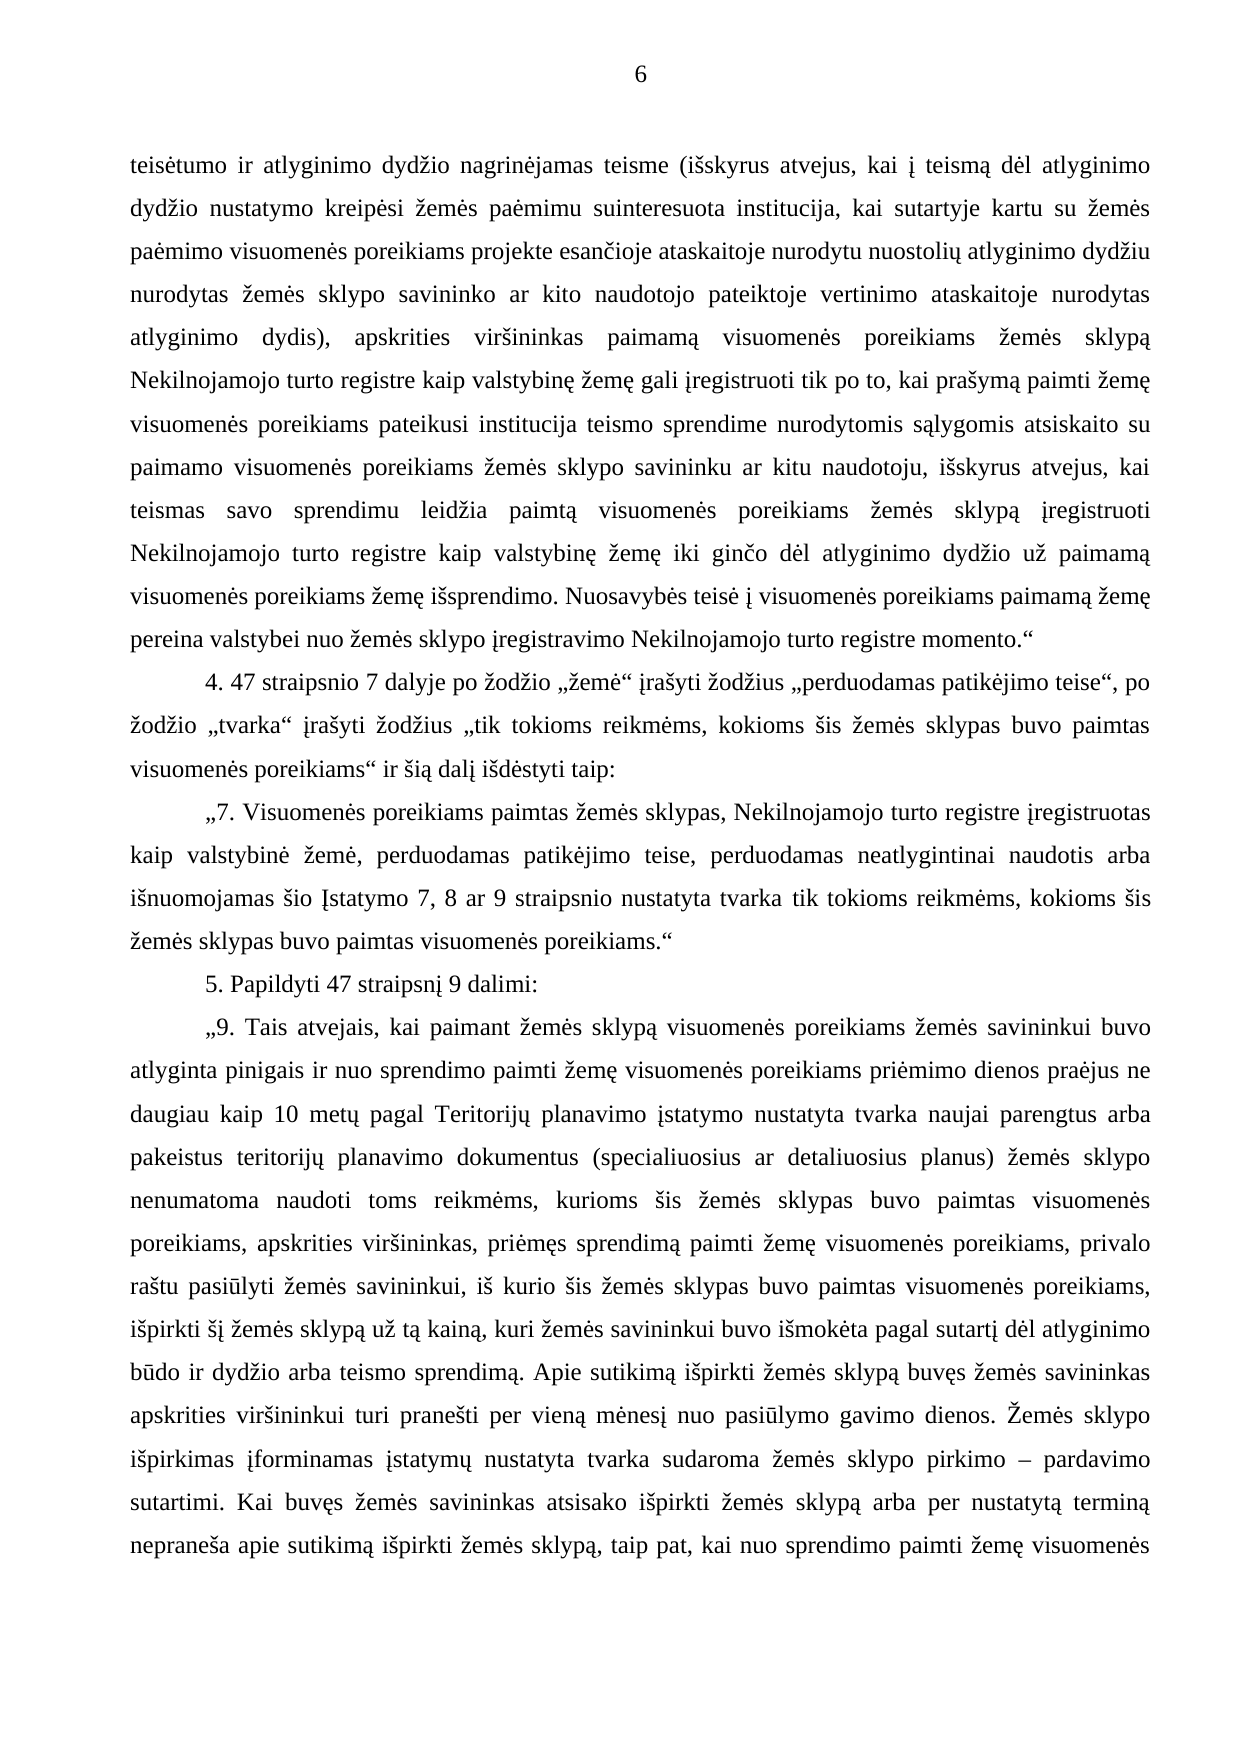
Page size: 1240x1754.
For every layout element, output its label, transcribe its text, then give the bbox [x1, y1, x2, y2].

text teisėtumo ir atlyginimo dydžio nagrinėjamas teisme (išskyrus atvejus, kai į teismą dėl atlyginimo dydžio nustatymo kreipėsi žemės paėmimu suinteresuota institucija, kai sutartyje kartu su žemės paėmimo visuomenės poreikiams projekte esančioje ataskaitoje nurodytu nuostolių atlyginimo dydžiu nurodytas žemės sklypo savininko ar kito naudotojo pateiktoje vertinimo ataskaitoje nurodytas atlyginimo dydis), apskrities viršininkas paimamą visuomenės poreikiams žemės sklypą Nekilnojamojo turto registre kaip valstybinę žemę gali įregistruoti tik po to, kai prašymą paimti žemę visuomenės poreikiams pateikusi institucija teismo sprendime nurodytomis sąlygomis atsiskaito su paimamo visuomenės poreikiams žemės sklypo savininku ar kitu naudotoju, išskyrus atvejus, kai teismas savo sprendimu leidžia paimtą visuomenės poreikiams žemės sklypą įregistruoti Nekilnojamojo turto registre kaip valstybinę žemę iki ginčo dėl atlyginimo dydžio už paimamą visuomenės poreikiams žemę išsprendimo. Nuosavybės teisė į visuomenės poreikiams paimamą žemę pereina valstybei nuo žemės sklypo įregistravimo Nekilnojamojo turto registre momento.“ [130, 150, 1151, 653]
text „7. Visuomenės poreikiams paimtas žemės sklypas, Nekilnojamojo turto registre įregistruotas kaip valstybinė žemė, perduodamas patikėjimo teise, perduodamas neatlygintinai naudotis arba išnuomojamas šio Įstatymo 7, 8 ar 9 straipsnio nustatyta tvarka tik tokioms reikmėms, kokioms šis žemės sklypas buvo paimtas visuomenės poreikiams.“ [130, 797, 1151, 955]
text 5. Papildyti 47 straipsnį 9 dalimi: [130, 969, 1151, 998]
text „9. Tais atvejais, kai paimant žemės sklypą visuomenės poreikiams žemės savininkui buvo atlyginta pinigais ir nuo sprendimo paimti žemę visuomenės poreikiams priėmimo dienos praėjus ne daugiau kaip 10 metų pagal Teritorijų planavimo įstatymo nustatyta tvarka naujai parengtus arba pakeistus teritorijų planavimo dokumentus (specialiuosius ar detaliuosius planus) žemės sklypo nenumatoma naudoti toms reikmėms, kurioms šis žemės sklypas buvo paimtas visuomenės poreikiams, apskrities viršininkas, priėmęs sprendimą paimti žemę visuomenės poreikiams, privalo raštu pasiūlyti žemės savininkui, iš kurio šis žemės sklypas buvo paimtas visuomenės poreikiams, išpirkti šį žemės sklypą už tą kainą, kuri žemės savininkui buvo išmokėta pagal sutartį dėl atlyginimo būdo ir dydžio arba teismo sprendimą. Apie sutikimą išpirkti žemės sklypą buvęs žemės savininkas apskrities viršininkui turi pranešti per vieną mėnesį nuo pasiūlymo gavimo dienos. Žemės sklypo išpirkimas įforminamas įstatymų nustatyta tvarka sudaroma žemės sklypo pirkimo – pardavimo sutartimi. Kai buvęs žemės savininkas atsisako išpirkti žemės sklypą arba per nustatytą terminą nepraneša apie sutikimą išpirkti žemės sklypą, taip pat, kai nuo sprendimo paimti žemę visuomenės [130, 1012, 1151, 1559]
text 4. 47 straipsnio 7 dalyje po žodžio „žemė“ įrašyti žodžius „perduodamas patikėjimo teise“, po žodžio „tvarka“ įrašyti žodžius „tik tokioms reikmėms, kokioms šis žemės sklypas buvo paimtas visuomenės poreikiams“ ir šią dalį išdėstyti taip: [130, 667, 1151, 782]
